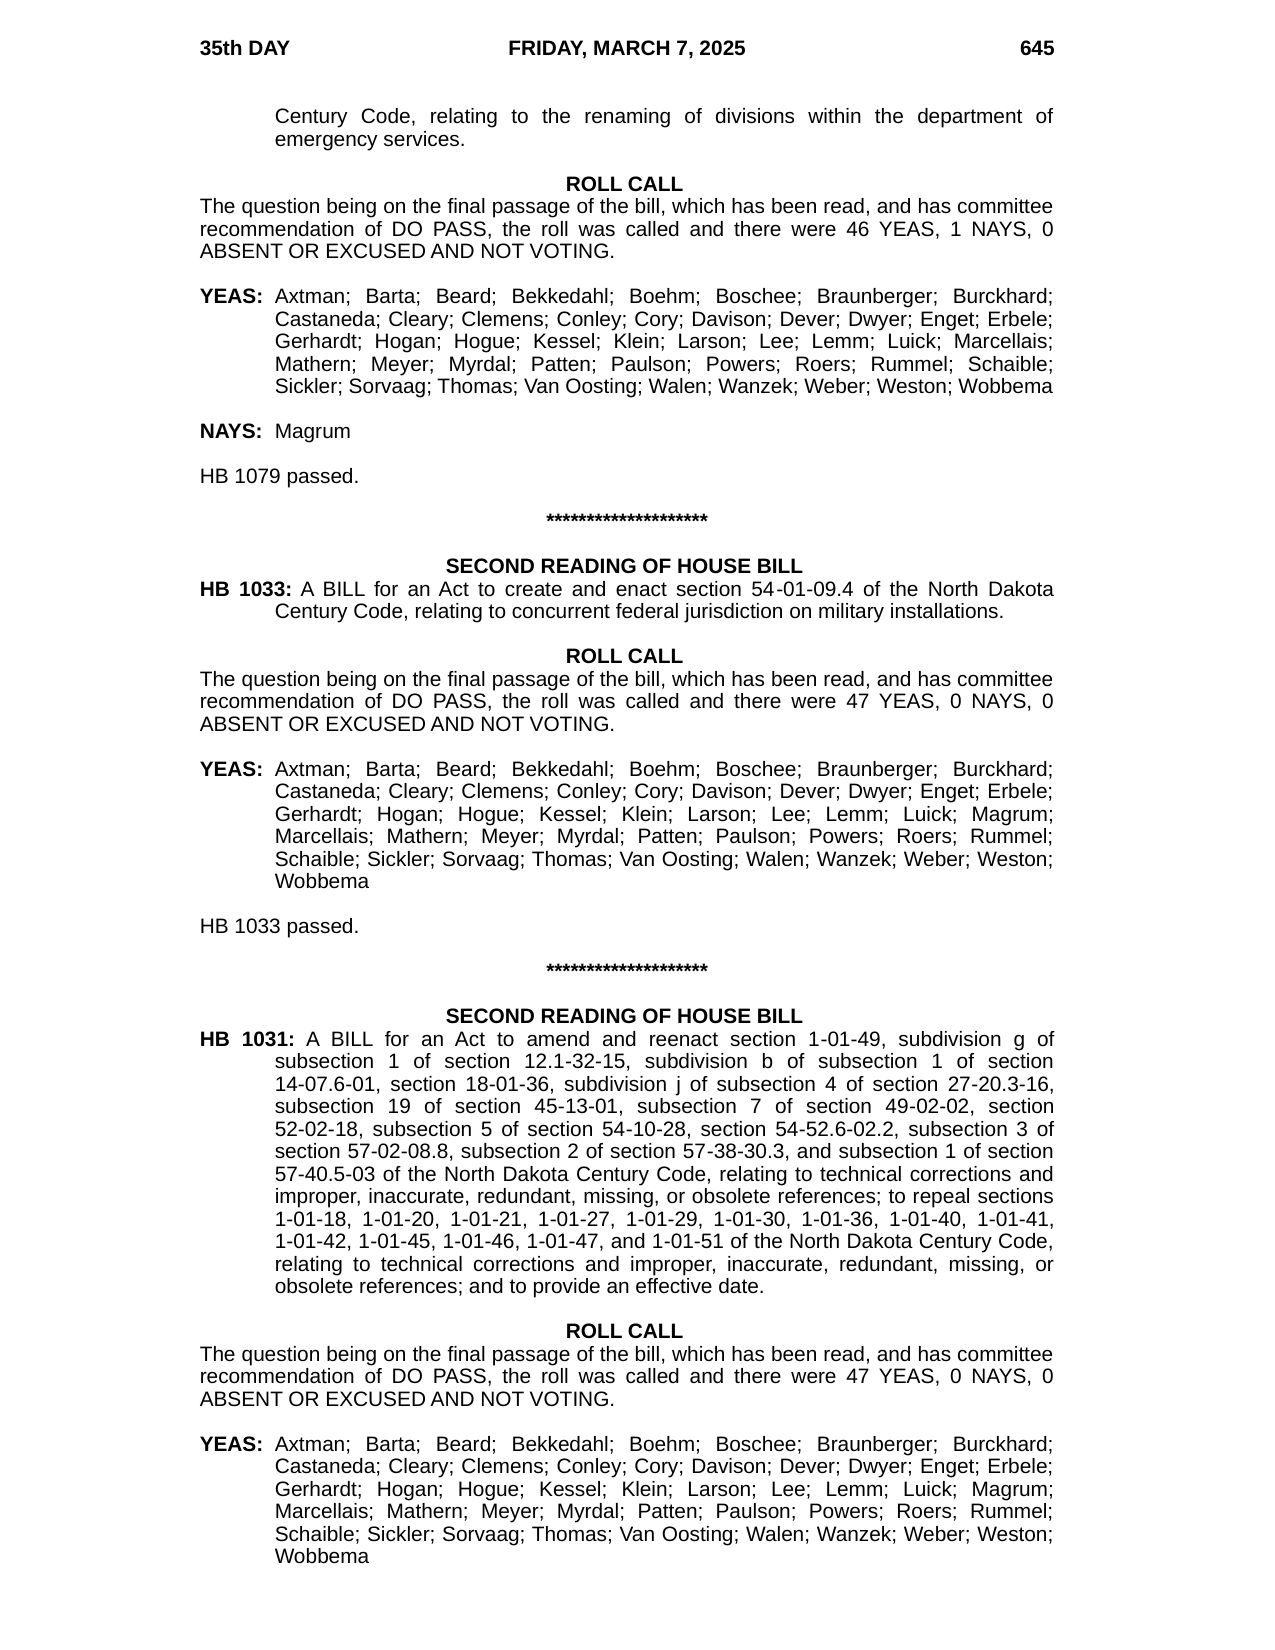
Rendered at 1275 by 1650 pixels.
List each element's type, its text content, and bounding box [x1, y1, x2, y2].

text The question being on the final passage of the bill, which has been read, and has committee recommendation of DO PASS, the roll was called and there were 47 YEAS, 0 NAYS, 0 ABSENT OR EXCUSED AND NOT VOTING. [199, 668, 1054, 736]
title YEAS: Axtman; Barta; Beard; Bekkedahl; Boehm; Boschee; Braunberger; Burckhard; Castaneda; Cleary; Clemens; Conley; Cory; Davison; Dever; Dwyer; Enget; Erbele; Gerhardt; Hogan; Hogue; Kessel; Klein; Larson; Lee; Lemm; Luick; Magrum; Marcellais; Mathern; Meyer; Myrdal; Patten; Paulson; Powers; Roers; Rummel; Schaible; Sickler; Sorvaag; Thomas; Van Oosting; Walen; Wanzek; Weber; Weston; Wobbema [199, 1433, 1054, 1568]
title NAYS: Magrum [199, 421, 1054, 443]
text ******************** [199, 511, 1054, 533]
title Century Code, relating to the renaming of divisions within the department of emergency services. [199, 106, 1054, 151]
text ROLL CALL [199, 173, 1054, 196]
title HB 1033: A BILL for an Act to create and enact section 54‑01‑09.4 of the North Dakota Century Code, relating to concurrent federal jurisdiction on military installations. [199, 578, 1054, 623]
text HB 1079 passed. [199, 466, 1054, 488]
title YEAS: Axtman; Barta; Beard; Bekkedahl; Boehm; Boschee; Braunberger; Burckhard; Castaneda; Cleary; Clemens; Conley; Cory; Davison; Dever; Dwyer; Enget; Erbele; Gerhardt; Hogan; Hogue; Kessel; Klein; Larson; Lee; Lemm; Luick; Marcellais; Mathern; Meyer; Myrdal; Patten; Paulson; Powers; Roers; Rummel; Schaible; Sickler; Sorvaag; Thomas; Van Oosting; Walen; Wanzek; Weber; Weston; Wobbema [199, 286, 1054, 398]
subtitle Page 645 [9, 9, 109, 33]
text SECOND READING OF HOUSE BILL [199, 1006, 1054, 1028]
text ROLL CALL [199, 1321, 1054, 1343]
text The question being on the final passage of the bill, which has been read, and has committee recommendation of DO PASS, the roll was called and there were 46 YEAS, 1 NAYS, 0 ABSENT OR EXCUSED AND NOT VOTING. [199, 196, 1054, 263]
text ******************** [199, 961, 1054, 983]
text SECOND READING OF HOUSE BILL [199, 556, 1054, 578]
text ROLL CALL [199, 646, 1054, 668]
text HB 1033 passed. [199, 916, 1054, 938]
text The question being on the final passage of the bill, which has been read, and has committee recommendation of DO PASS, the roll was called and there were 47 YEAS, 0 NAYS, 0 ABSENT OR EXCUSED AND NOT VOTING. [199, 1343, 1054, 1411]
title YEAS: Axtman; Barta; Beard; Bekkedahl; Boehm; Boschee; Braunberger; Burckhard; Castaneda; Cleary; Clemens; Conley; Cory; Davison; Dever; Dwyer; Enget; Erbele; Gerhardt; Hogan; Hogue; Kessel; Klein; Larson; Lee; Lemm; Luick; Magrum; Marcellais; Mathern; Meyer; Myrdal; Patten; Paulson; Powers; Roers; Rummel; Schaible; Sickler; Sorvaag; Thomas; Van Oosting; Walen; Wanzek; Weber; Weston; Wobbema [199, 758, 1054, 893]
title HB 1031: A BILL for an Act to amend and reenact section 1‑01‑49, subdivision g of subsection 1 of section 12.1‑32‑15, subdivision b of subsection 1 of section 14‑07.6‑01, section 18‑01‑36, subdivision j of subsection 4 of section 27‑20.3‑16, subsection 19 of section 45‑13‑01, subsection 7 of section 49‑02‑02, section 52‑02‑18, subsection 5 of section 54‑10‑28, section 54‑52.6‑02.2, subsection 3 of section 57‑02‑08.8, subsection 2 of section 57‑38‑30.3, and subsection 1 of section 57‑40.5‑03 of the North Dakota Century Code, relating to technical corrections and improper, inaccurate, redundant, missing, or obsolete references; to repeal sections 1‑01‑18, 1‑01‑20, 1‑01‑21, 1‑01‑27, 1‑01‑29, 1‑01‑30, 1‑01‑36, 1‑01‑40, 1‑01‑41, 1‑01‑42, 1‑01‑45, 1‑01‑46, 1‑01‑47, and 1‑01‑51 of the North Dakota Century Code, relating to technical corrections and improper, inaccurate, redundant, missing, or obsolete references; and to provide an effective date. [199, 1028, 1054, 1298]
